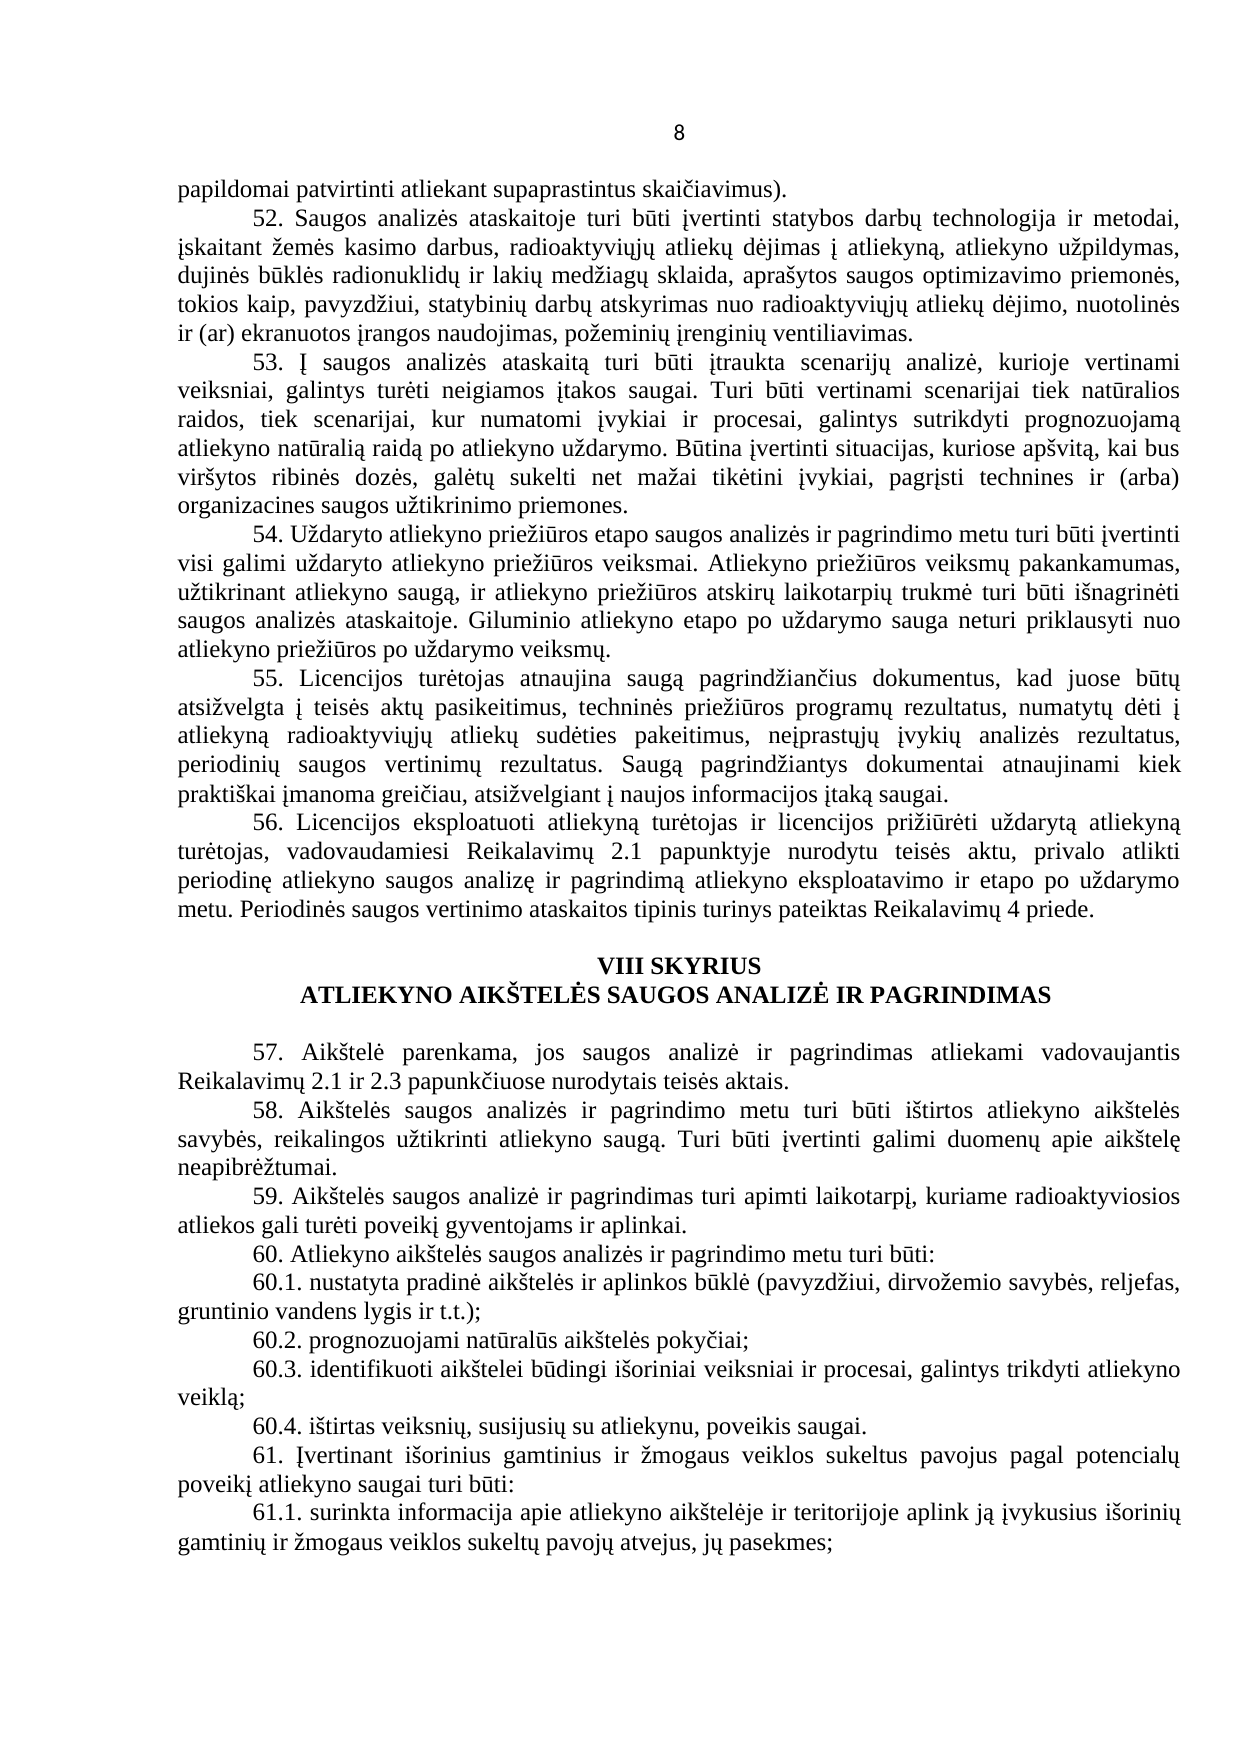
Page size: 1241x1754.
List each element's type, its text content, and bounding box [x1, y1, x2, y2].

text 52. Saugos analizės ataskaitoje turi būti įvertinti statybos darbų technologija ir metodai, įskaitant žemės kasimo darbus, radioaktyviųjų atliekų dėjimas į atliekyną, atliekyno užpildymas, dujinės būklės radionuklidų ir lakių medžiagų sklaida, aprašytos saugos optimizavimo priemonės, tokios kaip, pavyzdžiui, statybinių darbų atskyrimas nuo radioaktyviųjų atliekų dėjimo, nuotolinės ir (ar) ekranuotos įrangos naudojimas, požeminių įrenginių ventiliavimas. [177, 203, 1181, 347]
text 58. Aikštelės saugos analizės ir pagrindimo metu turi būti ištirtos atliekyno aikštelės savybės, reikalingos užtikrinti atliekyno saugą. Turi būti įvertinti galimi duomenų apie aikštelę neapibrėžtumai. [177, 1095, 1181, 1181]
text 56. Licencijos eksploatuoti atliekyną turėtojas ir licencijos prižiūrėti uždarytą atliekyną turėtojas, vadovaudamiesi Reikalavimų 2.1 papunktyje nurodytu teisės aktu, privalo atlikti periodinę atliekyno saugos analizę ir pagrindimą atliekyno eksploatavimo ir etapo po uždarymo metu. Periodinės saugos vertinimo ataskaitos tipinis turinys pateiktas Reikalavimų 4 priede. [177, 807, 1181, 922]
text 57. Aikštelė parenkama, jos saugos analizė ir pagrindimas atliekami vadovaujantis Reikalavimų 2.1 ir 2.3 papunkčiuose nurodytais teisės aktais. [177, 1037, 1181, 1095]
text 61. Įvertinant išorinius gamtinius ir žmogaus veiklos sukeltus pavojus pagal potencialų poveikį atliekyno saugai turi būti: [177, 1440, 1181, 1497]
text 60.1. nustatyta pradinė aikštelės ir aplinkos būklė (pavyzdžiui, dirvožemio savybės, reljefas, gruntinio vandens lygis ir t.t.); [177, 1267, 1181, 1325]
text 60. Atliekyno aikštelės saugos analizės ir pagrindimo metu turi būti: [177, 1239, 1181, 1267]
text VIII SKYRIUs [177, 951, 1181, 980]
text 60.2. prognozuojami natūralūs aikštelės pokyčiai; [177, 1325, 1181, 1354]
text 61.1. surinkta informacija apie atliekyno aikštelėje ir teritorijoje aplink ją įvykusius išorinių gamtinių ir žmogaus veiklos sukeltų pavojų atvejus, jų pasekmes; [177, 1497, 1181, 1556]
text papildomai patvirtinti atliekant supaprastintus skaičiavimus). [177, 174, 1181, 203]
text ATLIEKYNO AIKŠTELĖS SAUGOS ANALIZĖ IR PAGRINDIMAS [177, 980, 1181, 1009]
text 54. Uždaryto atliekyno priežiūros etapo saugos analizės ir pagrindimo metu turi būti įvertinti visi galimi uždaryto atliekyno priežiūros veiksmai. Atliekyno priežiūros veiksmų pakankamumas, užtikrinant atliekyno saugą, ir atliekyno priežiūros atskirų laikotarpių trukmė turi būti išnagrinėti saugos analizės ataskaitoje. Giluminio atliekyno etapo po uždarymo sauga neturi priklausyti nuo atliekyno priežiūros po uždarymo veiksmų. [177, 519, 1181, 663]
text 60.3. identifikuoti aikštelei būdingi išoriniai veiksniai ir procesai, galintys trikdyti atliekyno veiklą; [177, 1354, 1181, 1411]
text 55. Licencijos turėtojas atnaujina saugą pagrindžiančius dokumentus, kad juose būtų atsižvelgta į teisės aktų pasikeitimus, techninės priežiūros programų rezultatus, numatytų dėti į atliekyną radioaktyviųjų atliekų sudėties pakeitimus, neįprastųjų įvykių analizės rezultatus, periodinių saugos vertinimų rezultatus. Saugą pagrindžiantys dokumentai atnaujinami kiek praktiškai įmanoma greičiau, atsižvelgiant į naujos informacijos įtaką saugai. [177, 663, 1181, 807]
text 60.4. ištirtas veiksnių, susijusių su atliekynu, poveikis saugai. [177, 1411, 1181, 1440]
text 53. Į saugos analizės ataskaitą turi būti įtraukta scenarijų analizė, kurioje vertinami veiksniai, galintys turėti neigiamos įtakos saugai. Turi būti vertinami scenarijai tiek natūralios raidos, tiek scenarijai, kur numatomi įvykiai ir procesai, galintys sutrikdyti prognozuojamą atliekyno natūralią raidą po atliekyno uždarymo. Būtina įvertinti situacijas, kuriose apšvitą, kai bus viršytos ribinės dozės, galėtų sukelti net mažai tikėtini įvykiai, pagrįsti technines ir (arba) organizacines saugos užtikrinimo priemones. [177, 347, 1181, 519]
text 59. Aikštelės saugos analizė ir pagrindimas turi apimti laikotarpį, kuriame radioaktyviosios atliekos gali turėti poveikį gyventojams ir aplinkai. [177, 1181, 1181, 1239]
